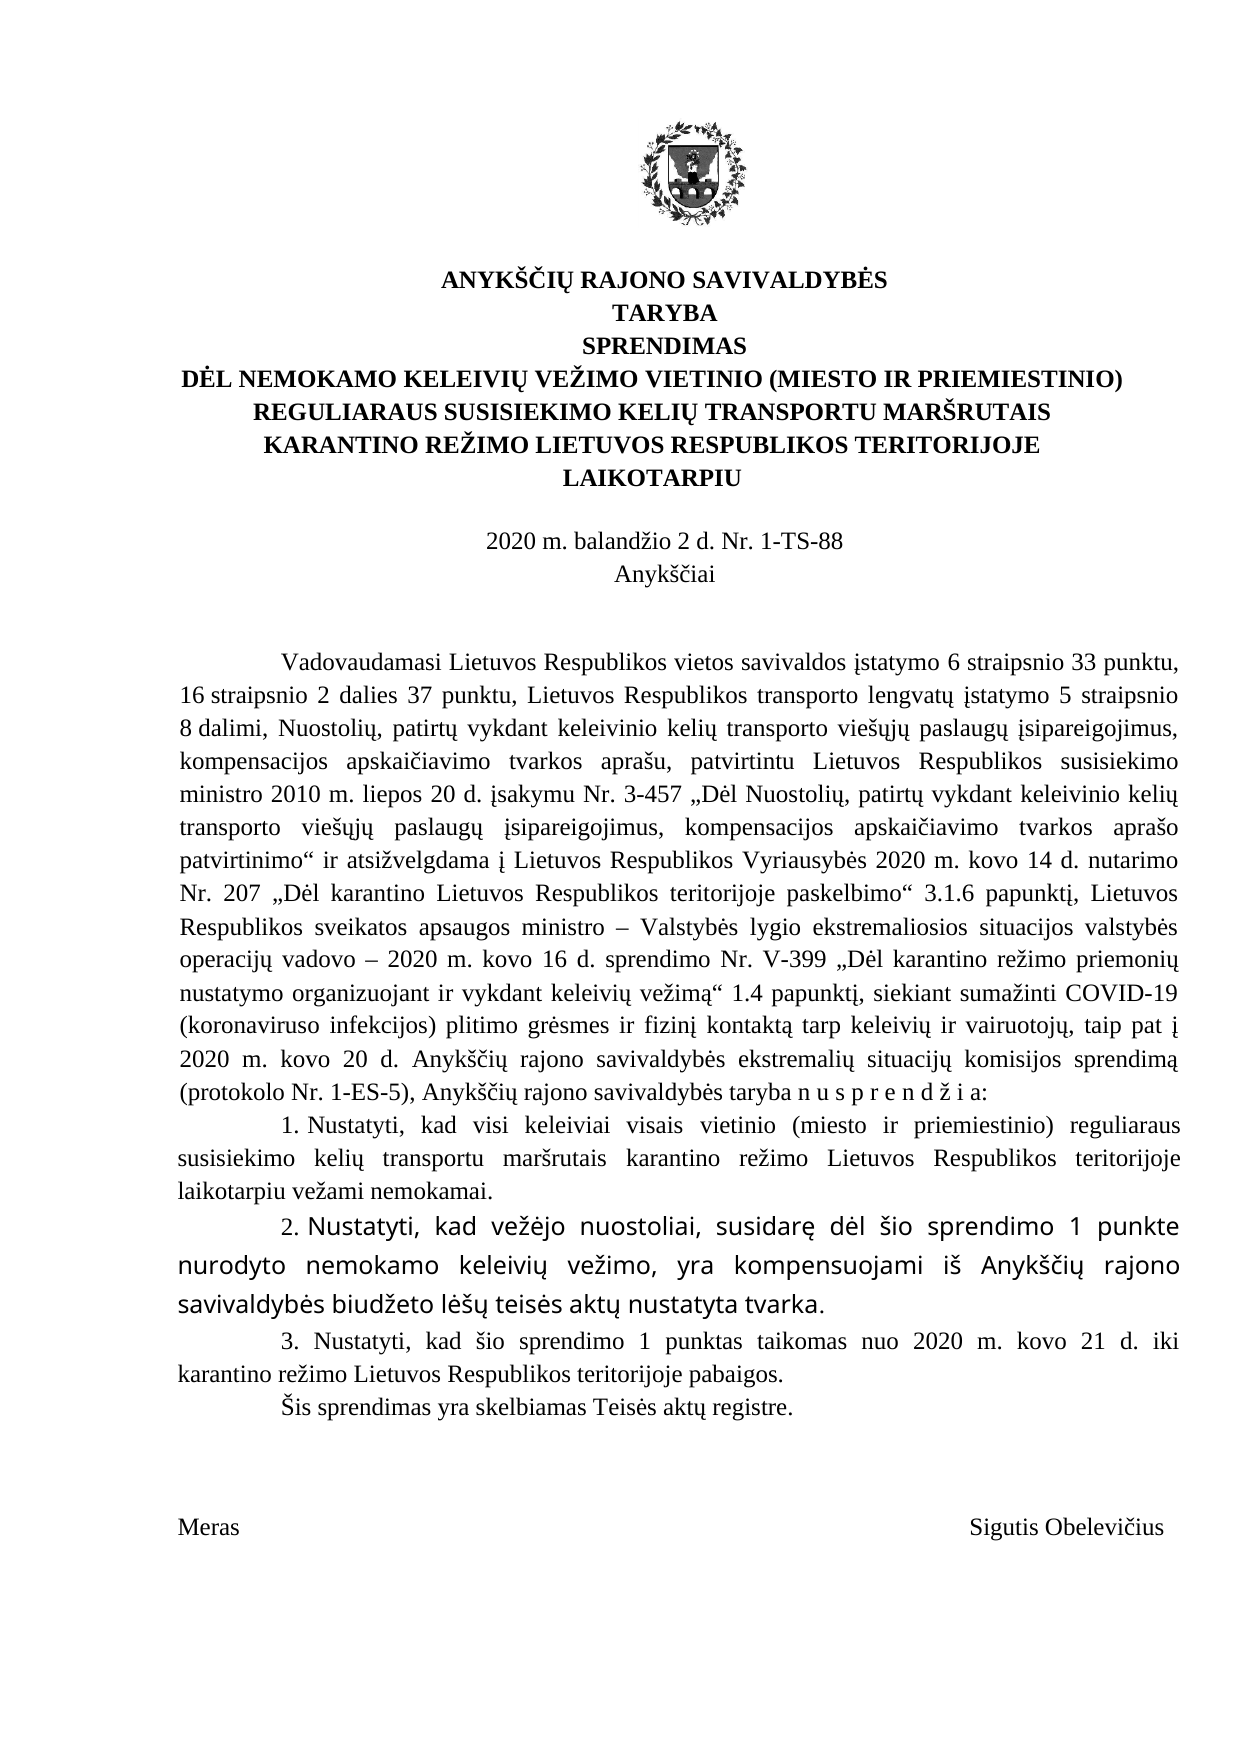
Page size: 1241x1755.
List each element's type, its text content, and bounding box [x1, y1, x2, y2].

text TARYBA [177, 298, 1152, 327]
text 2. Nustatyti, kad vežėjo nuostoliai, susidarę dėl šio sprendimo 1 punkte nurodyto nemokamo keleivių vežimo, yra kompensuojami iš Anykščių rajono savivaldybės biudžeto lėšų teisės aktų nustatyta tvarka. [177, 1209, 1181, 1321]
text 1. Nustatyti, kad visi keleiviai visais vietinio (miesto ir priemiestinio) reguliaraus susisiekimo kelių transportu maršrutais karantino režimo Lietuvos Respublikos teritorijoje laikotarpiu vežami nemokamai. [177, 1110, 1181, 1204]
text Anykščiai [177, 559, 1152, 588]
text DĖL NEMOKAMO KELEIVIŲ VEŽIMO VIETINIO (MIESTO IR PRIEMIESTINIO) REGULIARAUS SUSISIEKIMO KELIŲ TRANSPORTU MARŠRUTAIS KARANTINO REŽIMO LIETUVOS RESPUBLIKOS TERITORIJOJE LAIKOTARPIU [177, 364, 1127, 492]
text SPRENDIMAS [177, 331, 1152, 359]
text Meras Sigutis Obelevičius [177, 1512, 1181, 1540]
text ANYKŠČIŲ RAJONO SAVIVALDYBĖS [177, 265, 1152, 293]
text 3. Nustatyti, kad šio sprendimo 1 punktas taikomas nuo 2020 m. kovo 21 d. iki karantino režimo Lietuvos Respublikos teritorijoje pabaigos. [177, 1326, 1181, 1388]
text Šis sprendimas yra skelbiamas Teisės aktų registre. [177, 1392, 1181, 1421]
text Vadovaudamasi Lietuvos Respublikos vietos savivaldos įstatymo 6 straipsnio 33 punktu, 16 straipsnio 2 dalies 37 punktu, Lietuvos Respublikos transporto lengvatų įstatymo 5 straipsnio 8 dalimi, Nuostolių, patirtų vykdant keleivinio kelių transporto viešųjų paslaugų įsipareigojimus, kompensacijos apskaičiavimo tvarkos aprašu, patvirtintu Lietuvos Respublikos susisiekimo ministro 2010 m. liepos 20 d. įsakymu Nr. 3-457 „Dėl Nuostolių, patirtų vykdant keleivinio kelių transporto viešųjų paslaugų įsipareigojimus, kompensacijos apskaičiavimo tvarkos aprašo patvirtinimo“ ir atsižvelgdama į Lietuvos Respublikos Vyriausybės 2020 m. kovo 14 d. nutarimo Nr. 207 „Dėl karantino Lietuvos Respublikos teritorijoje paskelbimo“ 3.1.6 papunktį, Lietuvos Respublikos sveikatos apsaugos ministro – Valstybės lygio ekstremaliosios situacijos valstybės operacijų vadovo – 2020 m. kovo 16 d. sprendimo Nr. V-399 „Dėl karantino režimo priemonių nustatymo organizuojant ir vykdant keleivių vežimą“ 1.4 papunktį, siekiant sumažinti COVID-19 (koronaviruso infekcijos) plitimo grėsmes ir fizinį kontaktą tarp keleivių ir vairuotojų, taip pat į 2020 m. kovo 20 d. Anykščių rajono savivaldybės ekstremalių situacijų komisijos sprendimą (protokolo Nr. 1-ES-5), Anykščių rajono savivaldybės taryba n u s p r e n d ž i a: [179, 647, 1179, 1105]
text 2020 m. balandžio 2 d. Nr. 1-TS-88 [177, 526, 1152, 555]
